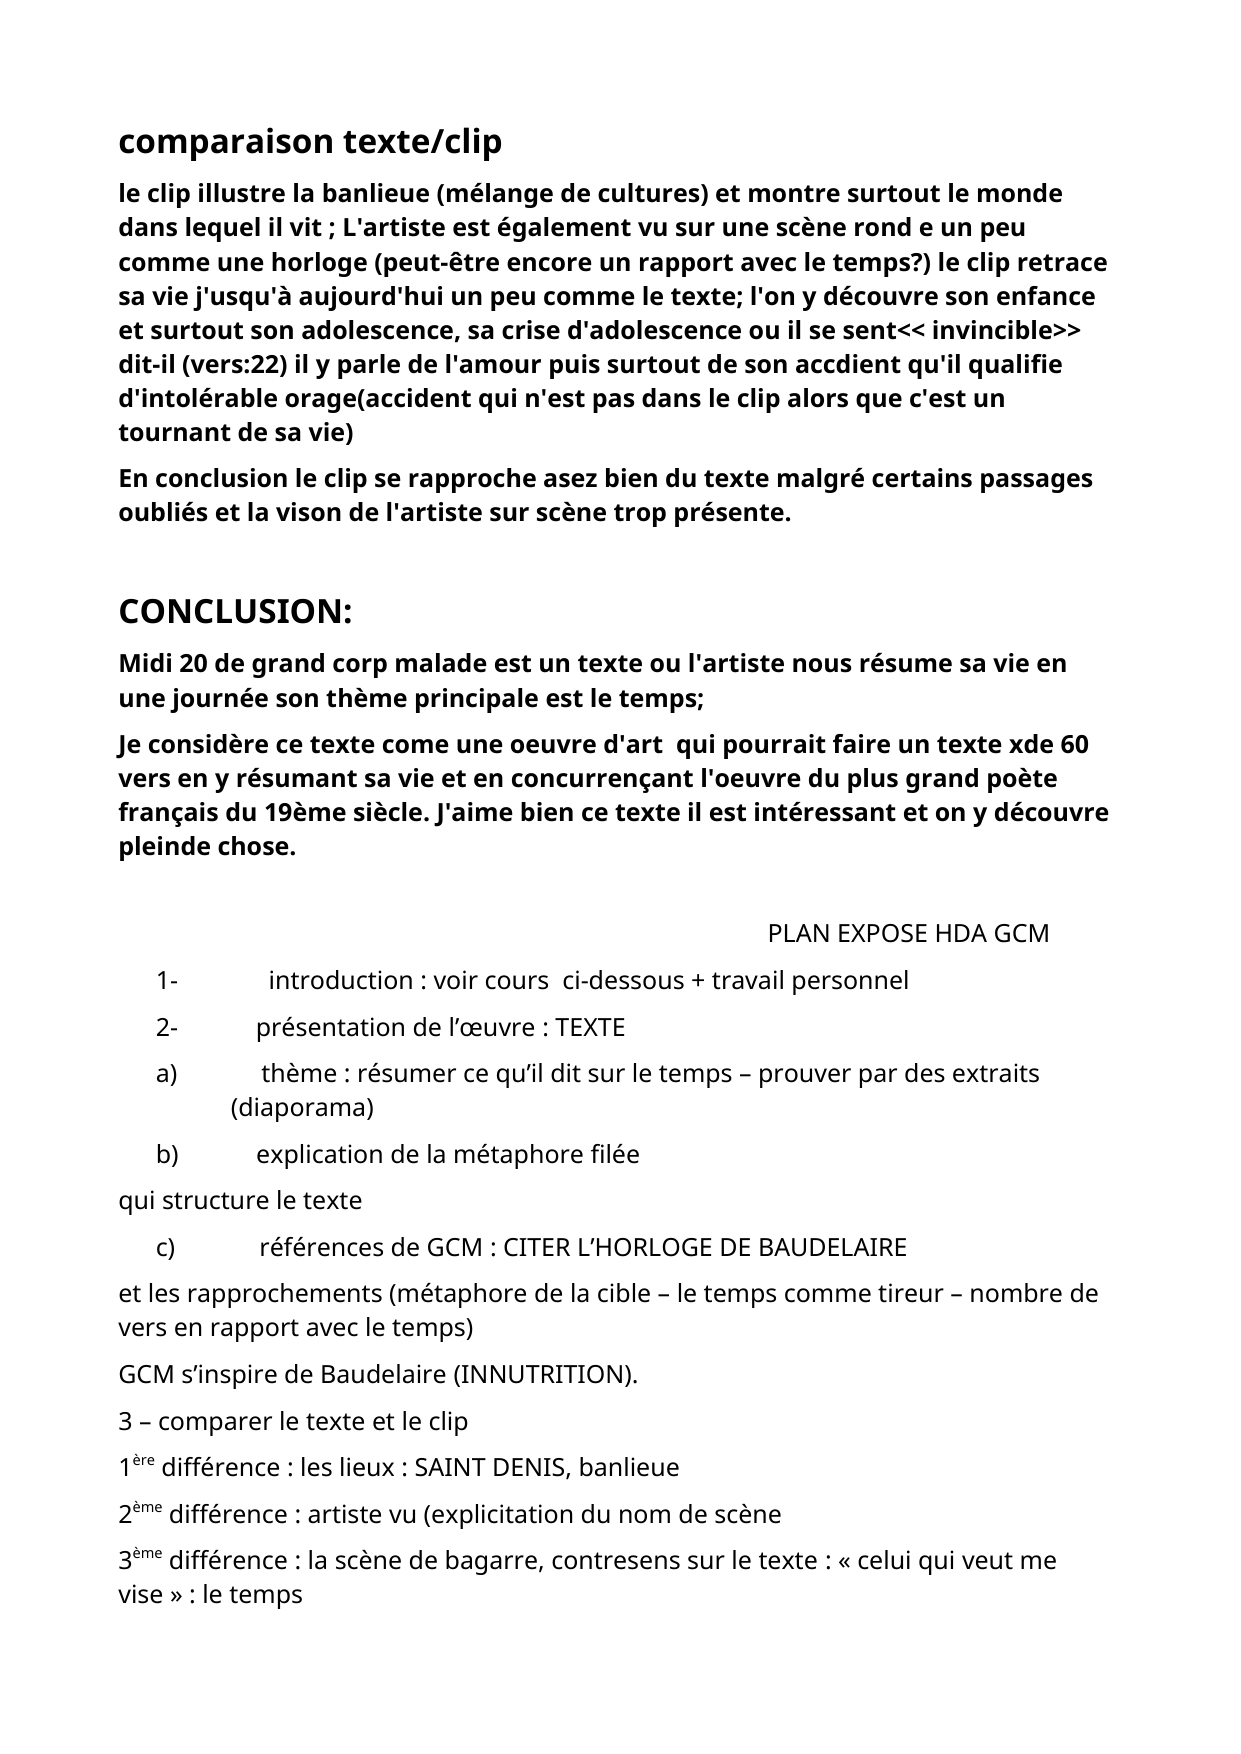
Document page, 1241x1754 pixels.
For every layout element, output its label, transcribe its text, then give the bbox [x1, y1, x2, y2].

text qui structure le texte [118, 1183, 1122, 1217]
text 3 – comparer le texte et le clip [118, 1403, 1122, 1437]
text b) explication de la métaphore filée [156, 1136, 1122, 1170]
text le clip illustre la banlieue (mélange de cultures) et montre surtout le monde dans lequel il vit ; L'artiste est également vu sur une scène rond e un peu comme une horloge (peut-être encore un rapport avec le temps?) le clip retrace sa vie j'usqu'à aujourd'hui un peu comme le texte; l'on y découvre son enfance et surtout son adolescence, sa crise d'adolescence ou il se sent<< invincible>> dit-il (vers:22) il y parle de l'amour puis surtout de son accdient qu'il qualifie d'intolérable orage(accident qui n'est pas dans le clip alors que c'est un tournant de sa vie) [118, 176, 1122, 448]
text 2ème différence : artiste vu (explicitation du nom de scène [118, 1496, 1122, 1530]
text 1ère différence : les lieux : SAINT DENIS, banlieue [118, 1450, 1122, 1484]
text PLAN EXPOSE HDA GCM [118, 916, 1122, 950]
text Je considère ce texte come une oeuvre d'art qui pourrait faire un texte xde 60 vers en y résumant sa vie et en concurrençant l'oeuvre du plus grand poète français du 19ème siècle. J'aime bien ce texte il est intéressant et on y découvre pleinde chose. [118, 727, 1122, 863]
text GCM s’inspire de Baudelaire (INNUTRITION). [118, 1357, 1122, 1391]
text a) thème : résumer ce qu’il dit sur le temps – prouver par des extraits (diaporama) [156, 1056, 1122, 1124]
text 2- présentation de l’œuvre : TEXTE [156, 1009, 1122, 1043]
text et les rapprochements (métaphore de la cible – le temps comme tireur – nombre de vers en rapport avec le temps) [118, 1276, 1122, 1344]
text 3ème différence : la scène de bagarre, contresens sur le texte : « celui qui veut me vise » : le temps [118, 1543, 1122, 1611]
text Midi 20 de grand corp malade est un texte ou l'artiste nous résume sa vie en une journée son thème principale est le temps; [118, 646, 1122, 714]
text En conclusion le clip se rapproche asez bien du texte malgré certains passages oubliés et la vison de l'artiste sur scène trop présente. [118, 461, 1122, 529]
text c) références de GCM : CITER L’HORLOGE DE BAUDELAIRE [156, 1229, 1122, 1263]
text 1- introduction : voir cours ci-dessous + travail personnel [156, 963, 1122, 997]
text comparaison texte/clip [118, 118, 1122, 163]
text CONCLUSION: [118, 588, 1122, 634]
